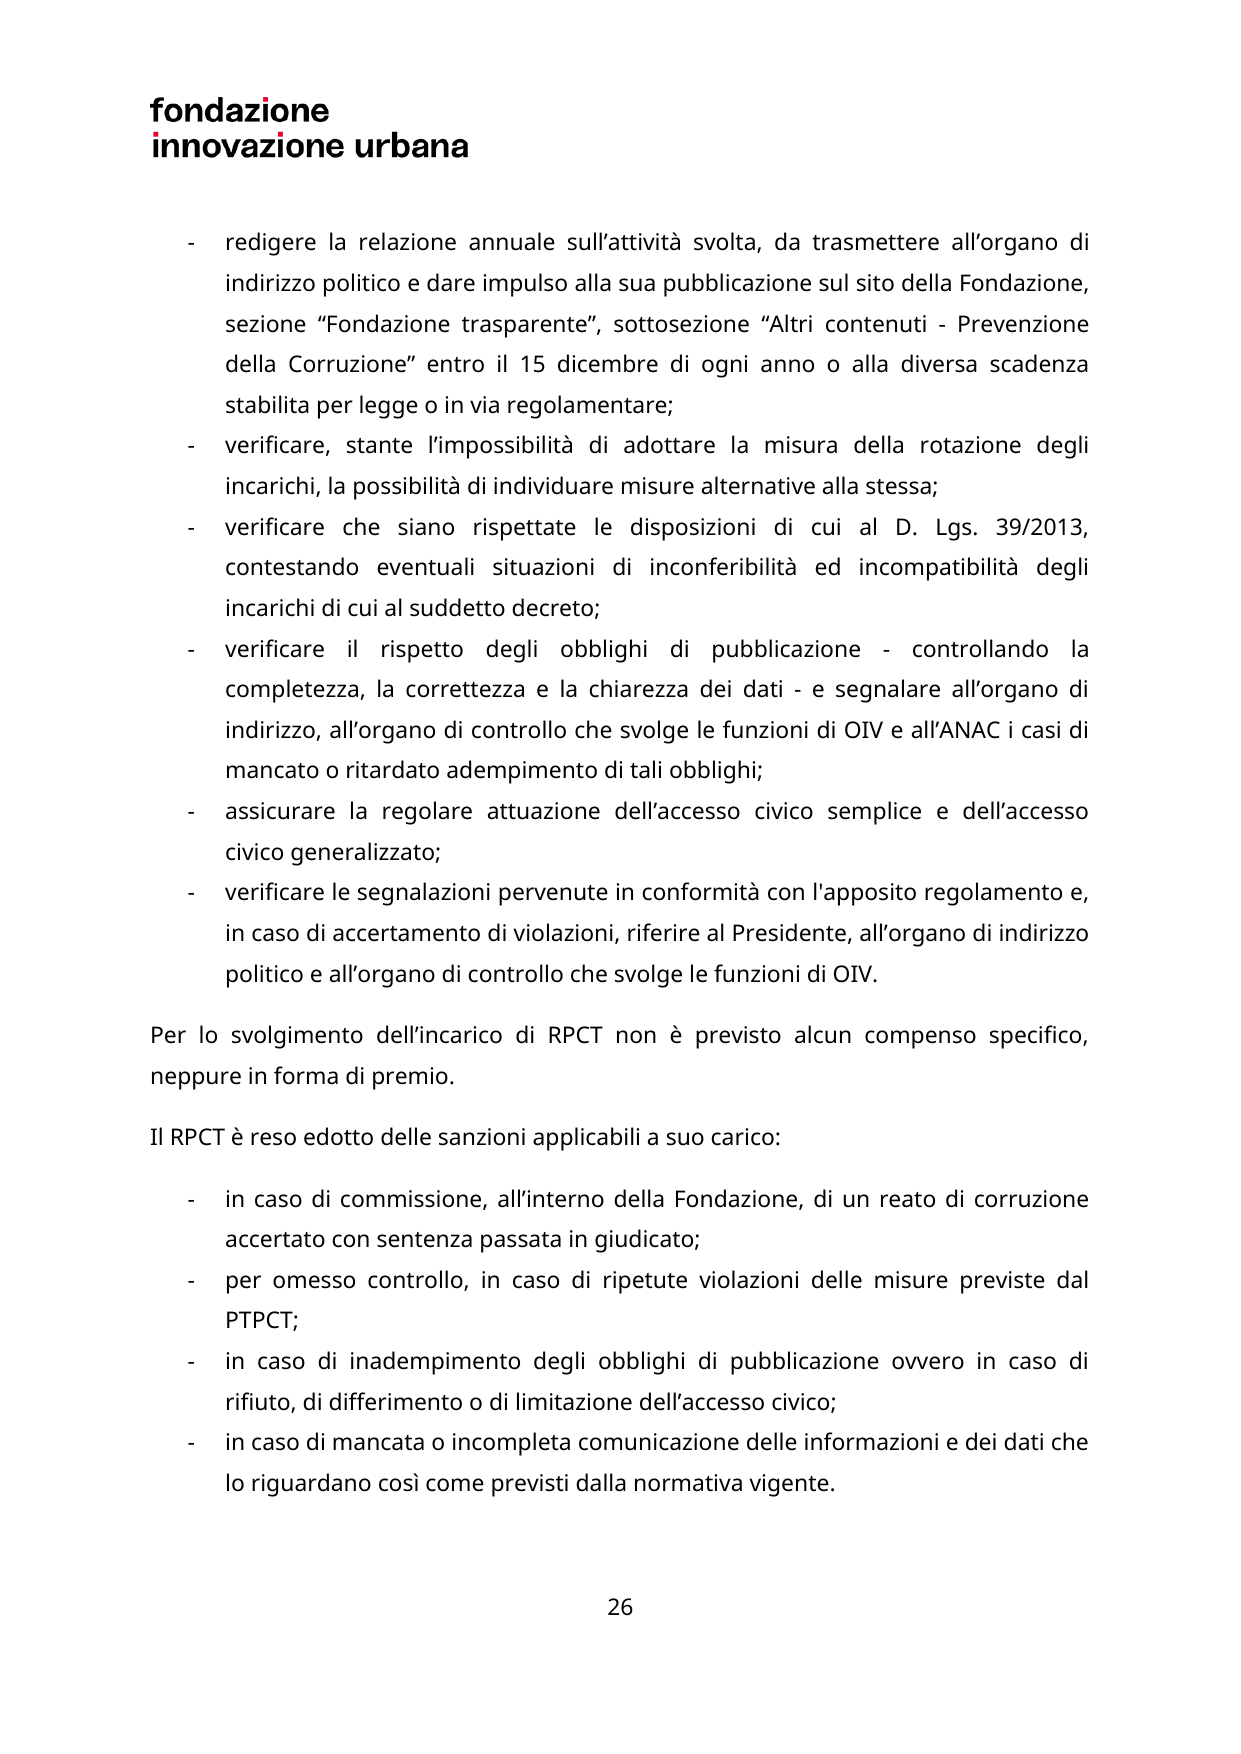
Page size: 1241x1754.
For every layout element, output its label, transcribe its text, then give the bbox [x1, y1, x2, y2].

list verificare, stante l’impossibilità di adottare la misura della rotazione degli incarichi, la possibilità di individuare misure alternative alla stessa; [187, 429, 1090, 501]
list assicurare la regolare attuazione dell’accesso civico semplice e dell’accesso civico generalizzato; [187, 795, 1090, 867]
picture [150, 75, 1083, 175]
list in caso di mancata o incompleta comunicazione delle informazioni e dei dati che lo riguardano così come previsti dalla normativa vigente. [187, 1426, 1090, 1498]
list verificare il rispetto degli obblighi di pubblicazione - controllando la completezza, la correttezza e la chiarezza dei dati - e segnalare all’organo di indirizzo, all’organo di controllo che svolge le funzioni di OIV e all’ANAC i casi di mancato o ritardato adempimento di tali obblighi; [187, 632, 1090, 786]
list verificare le segnalazioni pervenute in conformità con l'apposito regolamento e, in caso di accertamento di violazioni, riferire al Presidente, all’organo di indirizzo politico e all’organo di controllo che svolge le funzioni di OIV. [187, 876, 1090, 989]
text Per lo svolgimento dell’incarico di RPCT non è previsto alcun compenso specifico, neppure in forma di premio. [150, 1019, 1090, 1091]
text Il RPCT è reso edotto delle sanzioni applicabili a suo carico: [150, 1121, 1090, 1152]
list in caso di inadempimento degli obblighi di pubblicazione ovvero in caso di rifiuto, di differimento o di limitazione dell’accesso civico; [187, 1345, 1090, 1417]
list redigere la relazione annuale sull’attività svolta, da trasmettere all’organo di indirizzo politico e dare impulso alla sua pubblicazione sul sito della Fondazione, sezione “Fondazione trasparente”, sottosezione “Altri contenuti - Prevenzione della Corruzione” entro il 15 dicembre di ogni anno o alla diversa scadenza stabilita per legge o in via regolamentare; [187, 226, 1090, 420]
list verificare che siano rispettate le disposizioni di cui al D. Lgs. 39/2013, contestando eventuali situazioni di inconferibilità ed incompatibilità degli incarichi di cui al suddetto decreto; [187, 511, 1090, 623]
list per omesso controllo, in caso di ripetute violazioni delle misure previste dal PTPCT; [187, 1264, 1090, 1336]
list in caso di commissione, all’interno della Fondazione, di un reato di corruzione accertato con sentenza passata in giudicato; [187, 1182, 1090, 1254]
